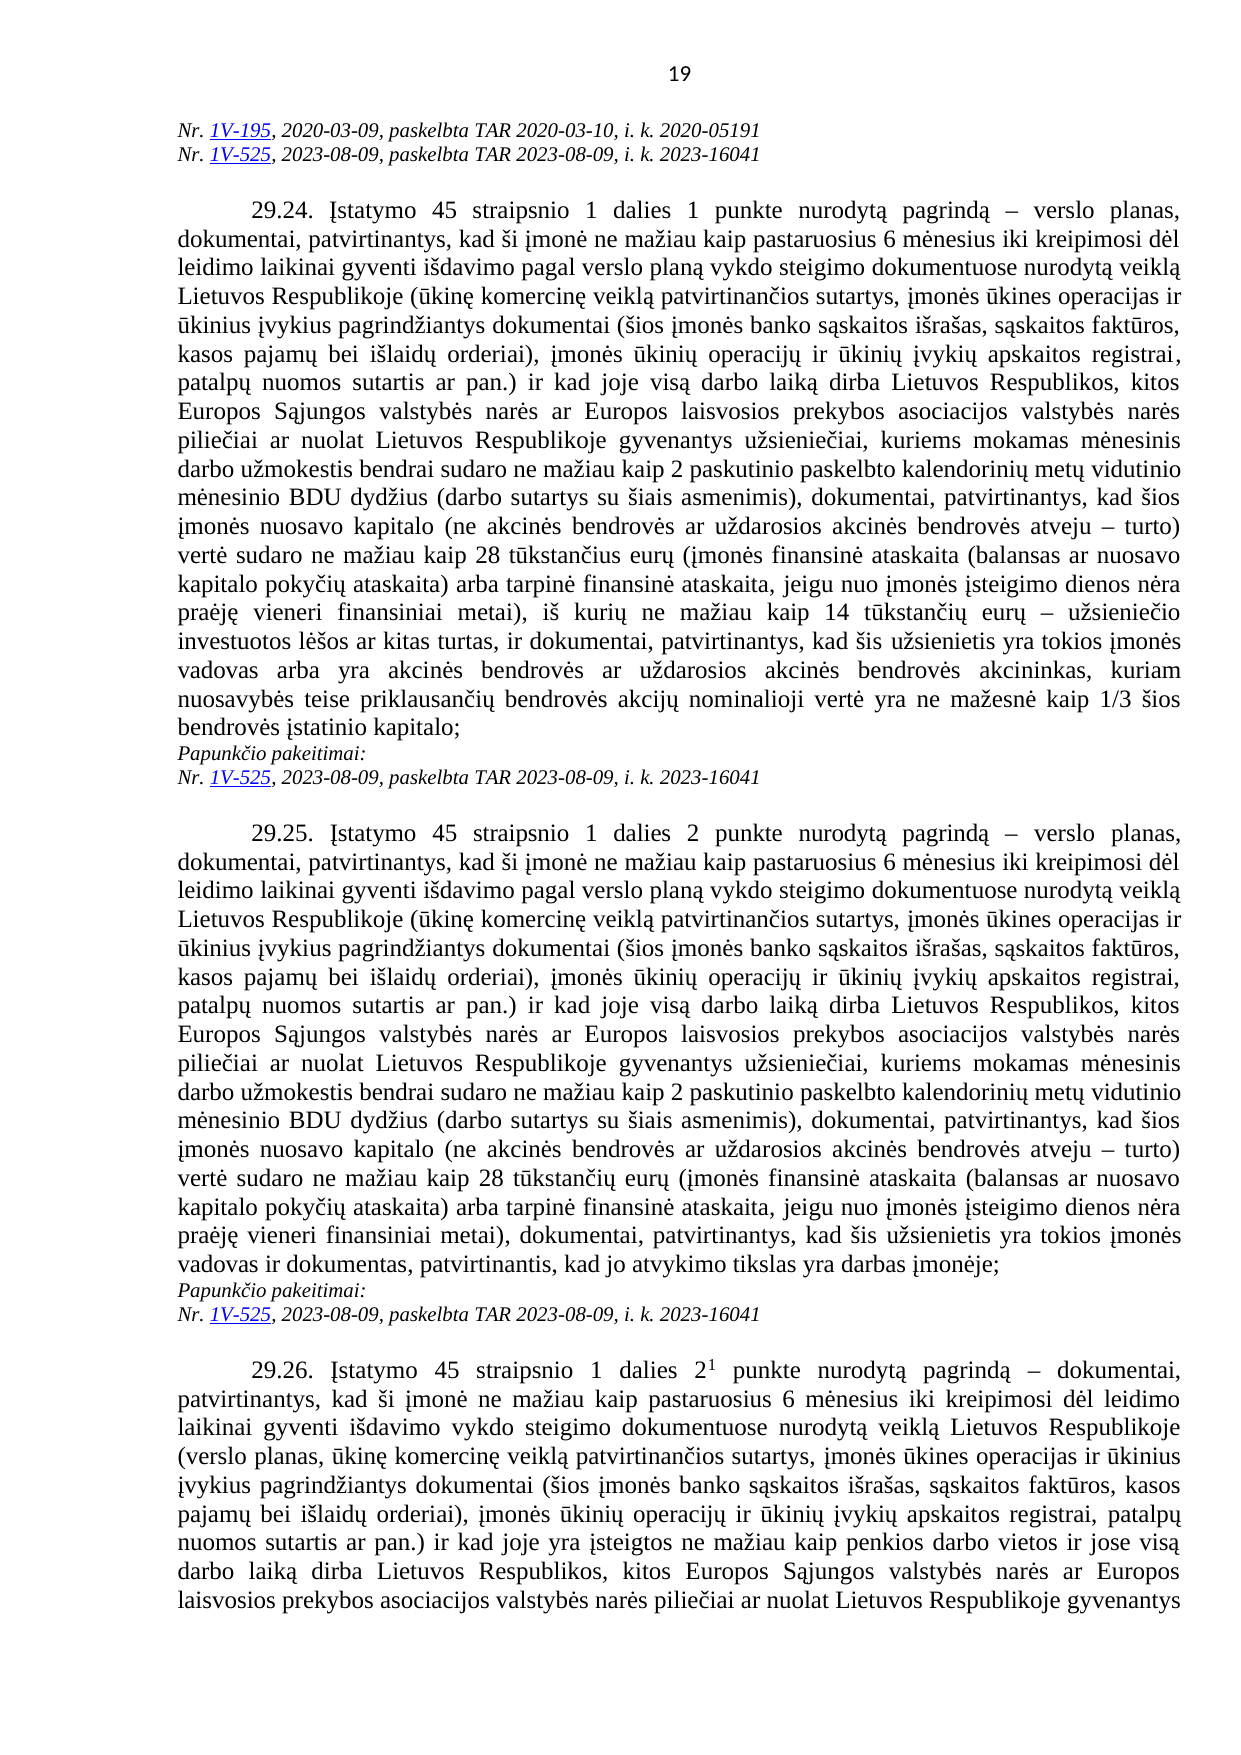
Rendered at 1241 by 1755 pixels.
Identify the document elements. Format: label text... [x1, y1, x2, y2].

text Nr. 1V-525, 2023-08-09, paskelbta TAR 2023-08-09, i. k. 2023-16041 [177, 1302, 1181, 1326]
text Papunkčio pakeitimai: [177, 1278, 1181, 1302]
text Nr. 1V-195, 2020-03-09, paskelbta TAR 2020-03-10, i. k. 2020-05191 [177, 118, 1181, 142]
text Nr. 1V-525, 2023-08-09, paskelbta TAR 2023-08-09, i. k. 2023-16041 [177, 765, 1181, 789]
text Papunkčio pakeitimai: [177, 741, 1181, 765]
text 29.24. Įstatymo 45 straipsnio 1 dalies 1 punkte nurodytą pagrindą – verslo planas, dokumentai, patvirtinantys, kad ši įmonė ne mažiau kaip pastaruosius 6 mėnesius iki kreipimosi dėl leidimo laikinai gyventi išdavimo pagal verslo planą vykdo steigimo dokumentuose nurodytą veiklą Lietuvos Respublikoje (ūkinę komercinę veiklą patvirtinančios sutartys, įmonės ūkines operacijas ir ūkinius įvykius pagrindžiantys dokumentai (šios įmonės banko sąskaitos išrašas, sąskaitos faktūros, kasos pajamų bei išlaidų orderiai), įmonės ūkinių operacijų ir ūkinių įvykių apskaitos registrai, patalpų nuomos sutartis ar pan.) ir kad joje visą darbo laiką dirba Lietuvos Respublikos, kitos Europos Sąjungos valstybės narės ar Europos laisvosios prekybos asociacijos valstybės narės piliečiai ar nuolat Lietuvos Respublikoje gyvenantys užsieniečiai, kuriems mokamas mėnesinis darbo užmokestis bendrai sudaro ne mažiau kaip 2 paskutinio paskelbto kalendorinių metų vidutinio mėnesinio BDU dydžius (darbo sutartys su šiais asmenimis), dokumentai, patvirtinantys, kad šios įmonės nuosavo kapitalo (ne akcinės bendrovės ar uždarosios akcinės bendrovės atveju – turto) vertė sudaro ne mažiau kaip 28 tūkstančius eurų (įmonės finansinė ataskaita (balansas ar nuosavo kapitalo pokyčių ataskaita) arba tarpinė finansinė ataskaita, jeigu nuo įmonės įsteigimo dienos nėra praėję vieneri finansiniai metai), iš kurių ne mažiau kaip 14 tūkstančių eurų – užsieniečio investuotos lėšos ar kitas turtas, ir dokumentai, patvirtinantys, kad šis užsienietis yra tokios įmonės vadovas arba yra akcinės bendrovės ar uždarosios akcinės bendrovės akcininkas, kuriam nuosavybės teise priklausančių bendrovės akcijų nominalioji vertė yra ne mažesnė kaip 1/3 šios bendrovės įstatinio kapitalo; [177, 195, 1181, 741]
text Nr. 1V-525, 2023-08-09, paskelbta TAR 2023-08-09, i. k. 2023-16041 [177, 142, 1181, 166]
text 29.26. Įstatymo 45 straipsnio 1 dalies 21 punkte nurodytą pagrindą – dokumentai, patvirtinantys, kad ši įmonė ne mažiau kaip pastaruosius 6 mėnesius iki kreipimosi dėl leidimo laikinai gyventi išdavimo vykdo steigimo dokumentuose nurodytą veiklą Lietuvos Respublikoje (verslo planas, ūkinę komercinę veiklą patvirtinančios sutartys, įmonės ūkines operacijas ir ūkinius įvykius pagrindžiantys dokumentai (šios įmonės banko sąskaitos išrašas, sąskaitos faktūros, kasos pajamų bei išlaidų orderiai), įmonės ūkinių operacijų ir ūkinių įvykių apskaitos registrai, patalpų nuomos sutartis ar pan.) ir kad joje yra įsteigtos ne mažiau kaip penkios darbo vietos ir jose visą darbo laiką dirba Lietuvos Respublikos, kitos Europos Sąjungos valstybės narės ar Europos laisvosios prekybos asociacijos valstybės narės piliečiai ar nuolat Lietuvos Respublikoje gyvenantys [177, 1355, 1181, 1614]
text 29.25. Įstatymo 45 straipsnio 1 dalies 2 punkte nurodytą pagrindą – verslo planas, dokumentai, patvirtinantys, kad ši įmonė ne mažiau kaip pastaruosius 6 mėnesius iki kreipimosi dėl leidimo laikinai gyventi išdavimo pagal verslo planą vykdo steigimo dokumentuose nurodytą veiklą Lietuvos Respublikoje (ūkinę komercinę veiklą patvirtinančios sutartys, įmonės ūkines operacijas ir ūkinius įvykius pagrindžiantys dokumentai (šios įmonės banko sąskaitos išrašas, sąskaitos faktūros, kasos pajamų bei išlaidų orderiai), įmonės ūkinių operacijų ir ūkinių įvykių apskaitos registrai, patalpų nuomos sutartis ar pan.) ir kad joje visą darbo laiką dirba Lietuvos Respublikos, kitos Europos Sąjungos valstybės narės ar Europos laisvosios prekybos asociacijos valstybės narės piliečiai ar nuolat Lietuvos Respublikoje gyvenantys užsieniečiai, kuriems mokamas mėnesinis darbo užmokestis bendrai sudaro ne mažiau kaip 2 paskutinio paskelbto kalendorinių metų vidutinio mėnesinio BDU dydžius (darbo sutartys su šiais asmenimis), dokumentai, patvirtinantys, kad šios įmonės nuosavo kapitalo (ne akcinės bendrovės ar uždarosios akcinės bendrovės atveju – turto) vertė sudaro ne mažiau kaip 28 tūkstančių eurų (įmonės finansinė ataskaita (balansas ar nuosavo kapitalo pokyčių ataskaita) arba tarpinė finansinė ataskaita, jeigu nuo įmonės įsteigimo dienos nėra praėję vieneri finansiniai metai), dokumentai, patvirtinantys, kad šis užsienietis yra tokios įmonės vadovas ir dokumentas, patvirtinantis, kad jo atvykimo tikslas yra darbas įmonėje; [177, 818, 1181, 1278]
